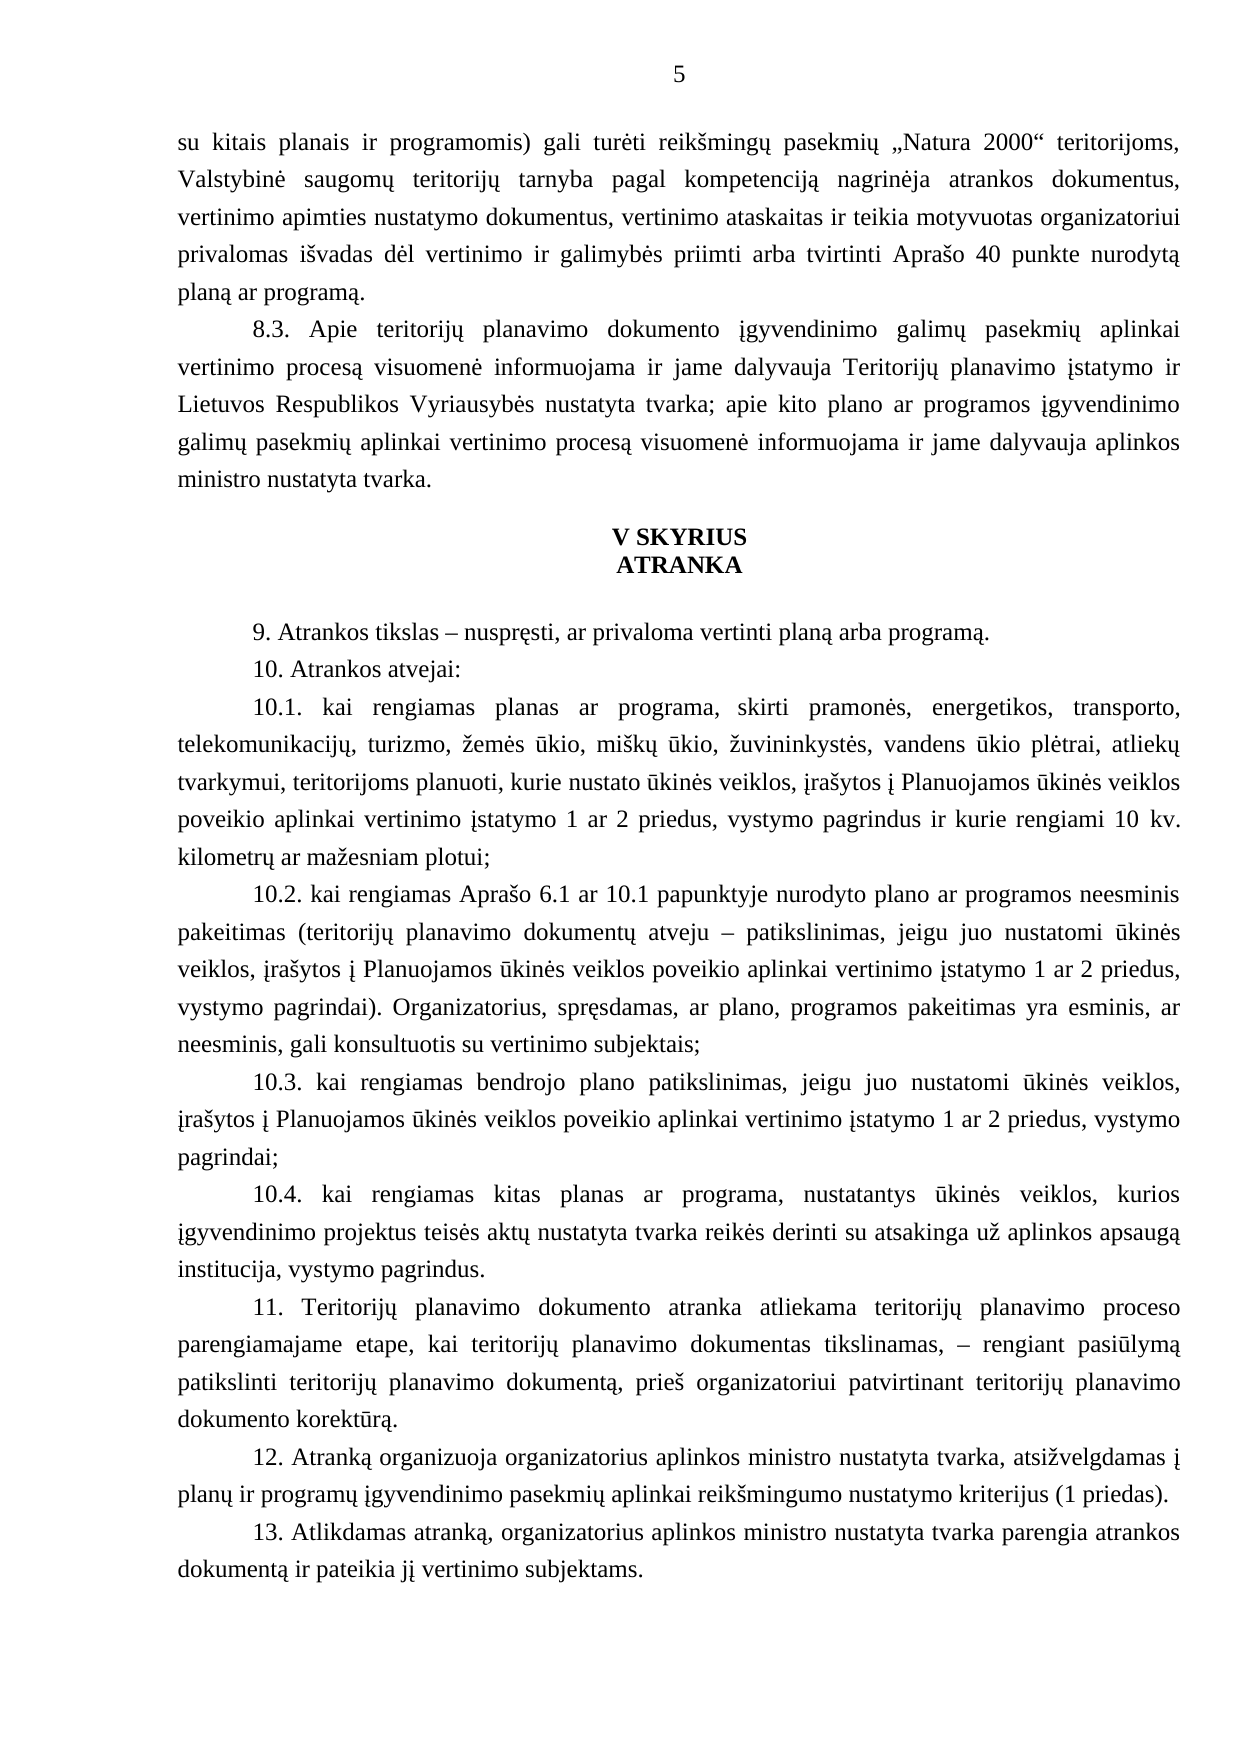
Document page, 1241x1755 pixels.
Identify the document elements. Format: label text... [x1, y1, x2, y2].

text 11. Teritorijų planavimo dokumento atranka atliekama teritorijų planavimo proceso parengiamajame etape, kai teritorijų planavimo dokumentas tikslinamas, – rengiant pasiūlymą patikslinti teritorijų planavimo dokumentą, prieš organizatoriui patvirtinant teritorijų planavimo dokumento korektūrą. [177, 1283, 1181, 1433]
text ATRANKA [177, 551, 1181, 579]
text 10. Atrankos atvejai: [177, 646, 1181, 683]
text 8.3. Apie teritorijų planavimo dokumento įgyvendinimo galimų pasekmių aplinkai vertinimo procesą visuomenė informuojama ir jame dalyvauja Teritorijų planavimo įstatymo ir Lietuvos Respublikos Vyriausybės nustatyta tvarka; apie kito plano ar programos įgyvendinimo galimų pasekmių aplinkai vertinimo procesą visuomenė informuojama ir jame dalyvauja aplinkos ministro nustatyta tvarka. [177, 306, 1181, 493]
text 10.4. kai rengiamas kitas planas ar programa, nustatantys ūkinės veiklos, kurios įgyvendinimo projektus teisės aktų nustatyta tvarka reikės derinti su atsakinga už aplinkos apsaugą institucija, vystymo pagrindus. [177, 1171, 1181, 1283]
text su kitais planais ir programomis) gali turėti reikšmingų pasekmių „Natura 2000“ teritorijoms, Valstybinė saugomų teritorijų tarnyba pagal kompetenciją nagrinėja atrankos dokumentus, vertinimo apimties nustatymo dokumentus, vertinimo ataskaitas ir teikia motyvuotas organizatoriui privalomas išvadas dėl vertinimo ir galimybės priimti arba tvirtinti Aprašo 40 punkte nurodytą planą ar programą. [177, 118, 1181, 306]
text 10.3. kai rengiamas bendrojo plano patikslinimas, jeigu juo nustatomi ūkinės veiklos, įrašytos į Planuojamos ūkinės veiklos poveikio aplinkai vertinimo įstatymo 1 ar 2 priedus, vystymo pagrindai; [177, 1058, 1181, 1171]
text 10.1. kai rengiamas planas ar programa, skirti pramonės, energetikos, transporto, telekomunikacijų, turizmo, žemės ūkio, miškų ūkio, žuvininkystės, vandens ūkio plėtrai, atliekų tvarkymui, teritorijoms planuoti, kurie nustato ūkinės veiklos, įrašytos į Planuojamos ūkinės veiklos poveikio aplinkai vertinimo įstatymo 1 ar 2 priedus, vystymo pagrindus ir kurie rengiami 10 kv. kilometrų ar mažesniam plotui; [177, 683, 1181, 871]
text 10.2. kai rengiamas Aprašo 6.1 ar 10.1 papunktyje nurodyto plano ar programos neesminis pakeitimas (teritorijų planavimo dokumentų atveju – patikslinimas, jeigu juo nustatomi ūkinės veiklos, įrašytos į Planuojamos ūkinės veiklos poveikio aplinkai vertinimo įstatymo 1 ar 2 priedus, vystymo pagrindai). Organizatorius, spręsdamas, ar plano, programos pakeitimas yra esminis, ar neesminis, gali konsultuotis su vertinimo subjektais; [177, 871, 1181, 1058]
text 9. Atrankos tikslas – nuspręsti, ar privaloma vertinti planą arba programą. [177, 608, 1181, 646]
text 13. Atlikdamas atranką, organizatorius aplinkos ministro nustatyta tvarka parengia atrankos dokumentą ir pateikia jį vertinimo subjektams. [177, 1508, 1181, 1583]
text 12. Atranką organizuoja organizatorius aplinkos ministro nustatyta tvarka, atsižvelgdamas į planų ir programų įgyvendinimo pasekmių aplinkai reikšmingumo nustatymo kriterijus (1 priedas). [177, 1433, 1181, 1508]
text V SKYRIUS [177, 522, 1181, 551]
